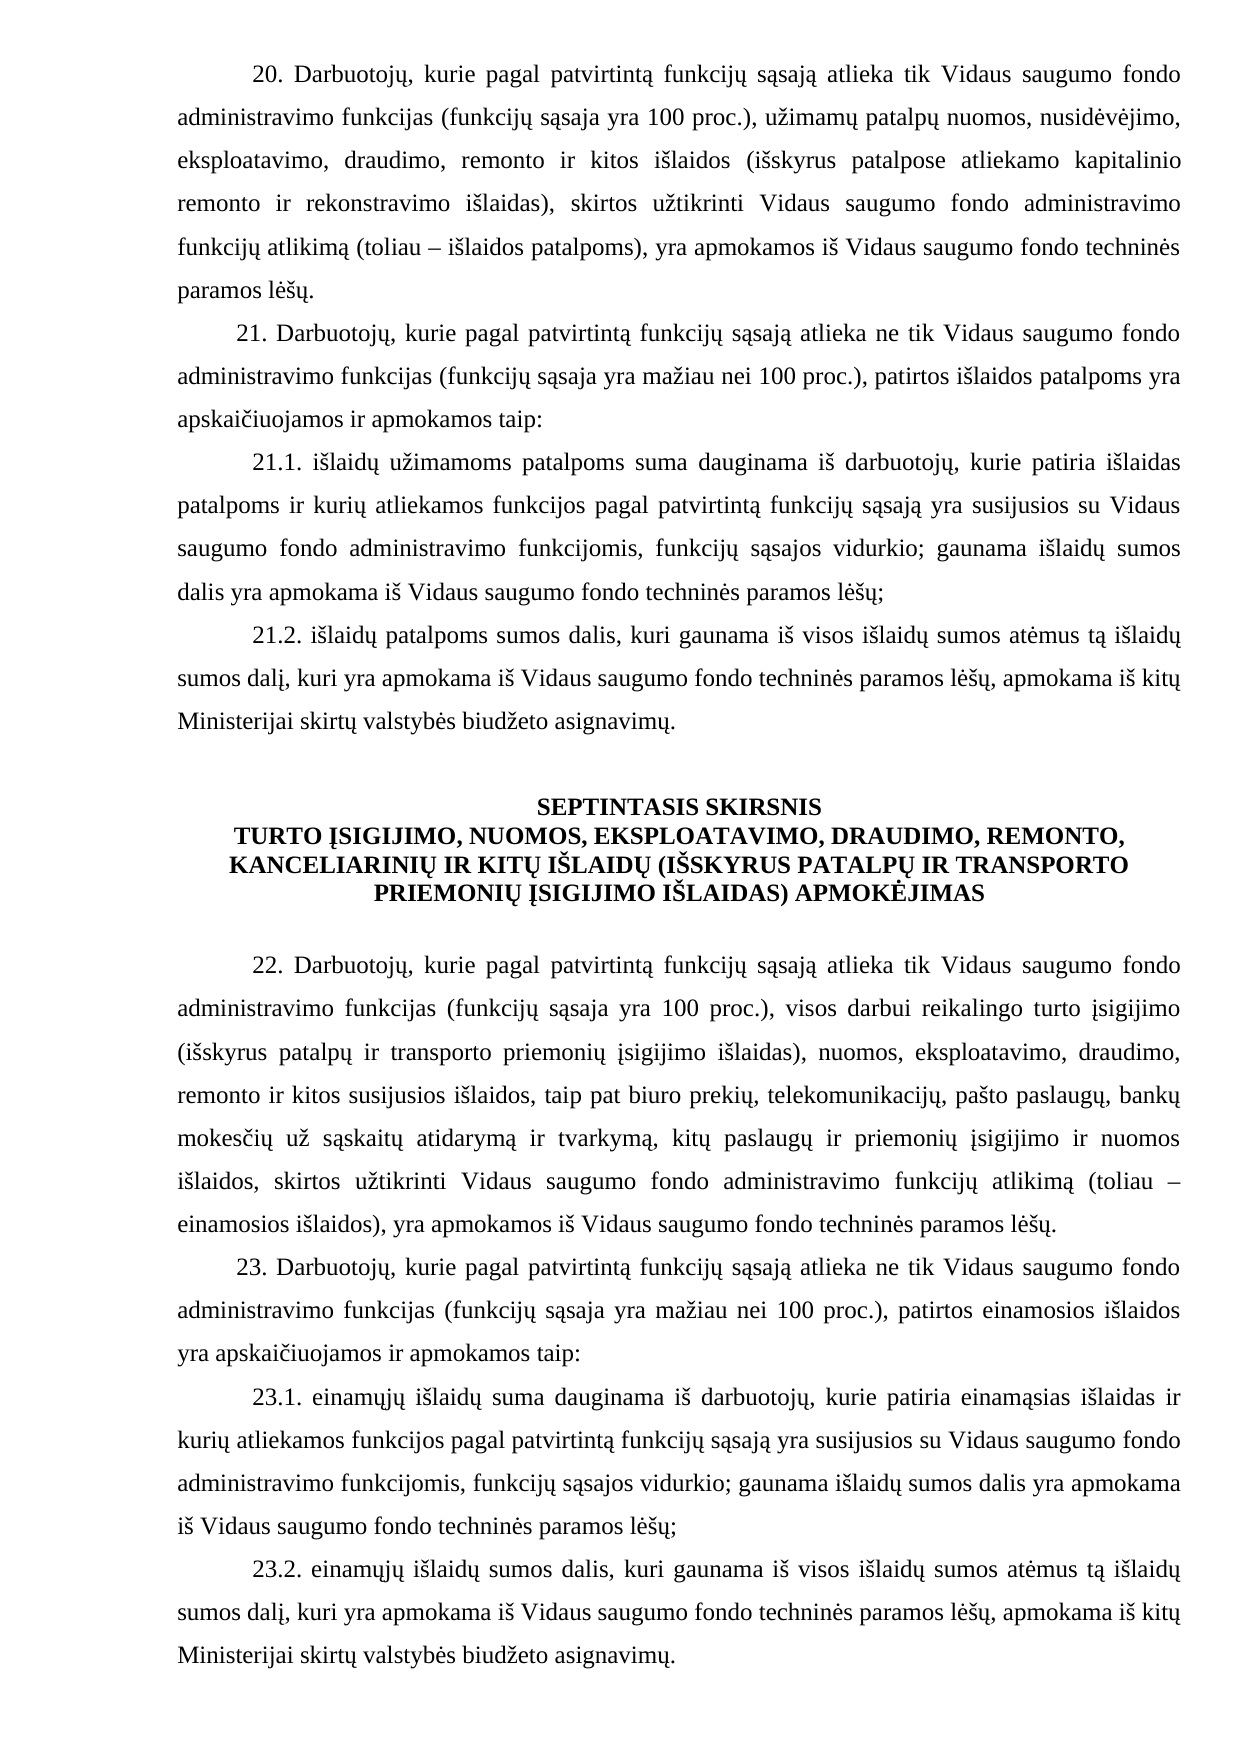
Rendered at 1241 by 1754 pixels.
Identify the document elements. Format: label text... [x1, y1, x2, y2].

text SEPTINTASIS SKIRSNIS [177, 792, 1182, 821]
text 22. Darbuotojų, kurie pagal patvirtintą funkcijų sąsają atlieka tik Vidaus saugumo fondo administravimo funkcijas (funkcijų sąsaja yra 100 proc.), visos darbui reikalingo turto įsigijimo (išskyrus patalpų ir transporto priemonių įsigijimo išlaidas), nuomos, eksploatavimo, draudimo, remonto ir kitos susijusios išlaidos, taip pat biuro prekių, telekomunikacijų, pašto paslaugų, bankų mokesčių už sąskaitų atidarymą ir tvarkymą, kitų paslaugų ir priemonių įsigijimo ir nuomos išlaidos, skirtos užtikrinti Vidaus saugumo fondo administravimo funkcijų atlikimą (toliau – einamosios išlaidos), yra apmokamos iš Vidaus saugumo fondo techninės paramos lėšų. [177, 950, 1182, 1238]
text 23. Darbuotojų, kurie pagal patvirtintą funkcijų sąsają atlieka ne tik Vidaus saugumo fondo administravimo funkcijas (funkcijų sąsaja yra mažiau nei 100 proc.), patirtos einamosios išlaidos yra apskaičiuojamos ir apmokamos taip: [177, 1252, 1182, 1367]
text TURTO ĮSIGIJIMO, NUOMOS, EKSPLOATAVIMO, DRAUDIMO, REMONTO, KANCELIARINIŲ IR KITŲ IŠLAIDŲ (IŠSKYRUS PATALPŲ IR TRANSPORTO PRIEMONIŲ ĮSIGIJIMO IŠLAIDAS) APMOKĖJIMAS [177, 821, 1182, 907]
text 23.2. einamųjų išlaidų sumos dalis, kuri gaunama iš visos išlaidų sumos atėmus tą išlaidų sumos dalį, kuri yra apmokama iš Vidaus saugumo fondo techninės paramos lėšų, apmokama iš kitų Ministerijai skirtų valstybės biudžeto asignavimų. [177, 1554, 1182, 1669]
text 20. Darbuotojų, kurie pagal patvirtintą funkcijų sąsają atlieka tik Vidaus saugumo fondo administravimo funkcijas (funkcijų sąsaja yra 100 proc.), užimamų patalpų nuomos, nusidėvėjimo, eksploatavimo, draudimo, remonto ir kitos išlaidos (išskyrus patalpose atliekamo kapitalinio remonto ir rekonstravimo išlaidas), skirtos užtikrinti Vidaus saugumo fondo administravimo funkcijų atlikimą (toliau – išlaidos patalpoms), yra apmokamos iš Vidaus saugumo fondo techninės paramos lėšų. [177, 59, 1182, 303]
text 21.2. išlaidų patalpoms sumos dalis, kuri gaunama iš visos išlaidų sumos atėmus tą išlaidų sumos dalį, kuri yra apmokama iš Vidaus saugumo fondo techninės paramos lėšų, apmokama iš kitų Ministerijai skirtų valstybės biudžeto asignavimų. [177, 620, 1182, 735]
text 23.1. einamųjų išlaidų suma dauginama iš darbuotojų, kurie patiria einamąsias išlaidas ir kurių atliekamos funkcijos pagal patvirtintą funkcijų sąsają yra susijusios su Vidaus saugumo fondo administravimo funkcijomis, funkcijų sąsajos vidurkio; gaunama išlaidų sumos dalis yra apmokama iš Vidaus saugumo fondo techninės paramos lėšų; [177, 1382, 1182, 1540]
text 21. Darbuotojų, kurie pagal patvirtintą funkcijų sąsają atlieka ne tik Vidaus saugumo fondo administravimo funkcijas (funkcijų sąsaja yra mažiau nei 100 proc.), patirtos išlaidos patalpoms yra apskaičiuojamos ir apmokamos taip: [177, 318, 1182, 433]
text 21.1. išlaidų užimamoms patalpoms suma dauginama iš darbuotojų, kurie patiria išlaidas patalpoms ir kurių atliekamos funkcijos pagal patvirtintą funkcijų sąsają yra susijusios su Vidaus saugumo fondo administravimo funkcijomis, funkcijų sąsajos vidurkio; gaunama išlaidų sumos dalis yra apmokama iš Vidaus saugumo fondo techninės paramos lėšų; [177, 447, 1182, 605]
